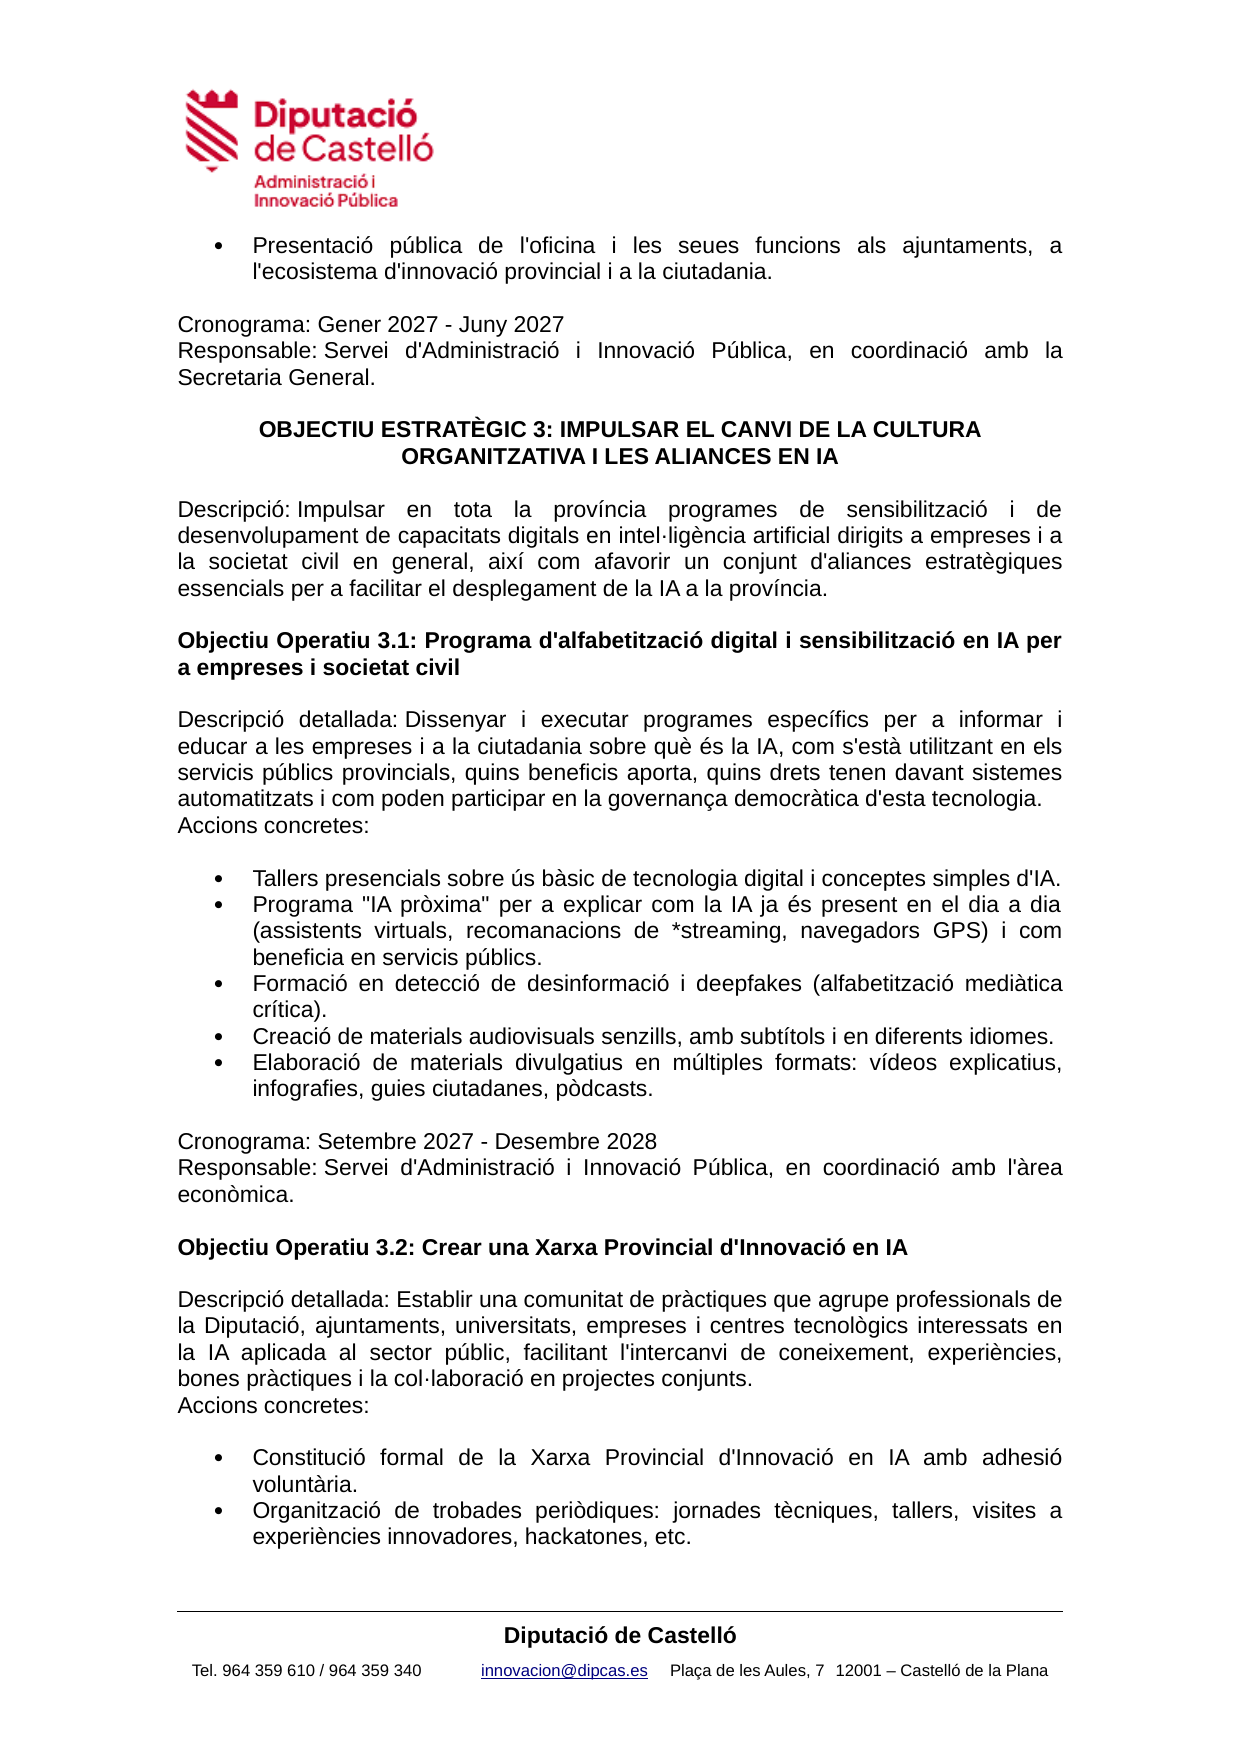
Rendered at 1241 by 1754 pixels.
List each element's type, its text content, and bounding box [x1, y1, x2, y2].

list Tallers presencials sobre ús bàsic de tecnologia digital i conceptes simples d'IA. [215, 864, 1063, 891]
list Elaboració de materials divulgatius en múltiples formats: vídeos explicatius, infografies, guies ciutadanes, pòdcasts. [215, 1049, 1063, 1102]
text Descripció detallada: Dissenyar i executar programes específics per a informar i educar a les empreses i a la ciutadania sobre què és la IA, com s'està utilitzant en els servicis públics provincials, quins beneficis aporta, quins drets tenen davant sistemes automatitzats i com poden participar en la governança democràtica d'esta tecnologia. [177, 706, 1063, 812]
text Cronograma: Gener 2027 - Juny 2027 [177, 311, 1063, 337]
text Cronograma: Setembre 2027 - Desembre 2028 [177, 1128, 1063, 1154]
picture [180, 80, 445, 221]
subtitle OBJECTIU ESTRATÈGIC 3: IMPULSAR EL CANVI DE LA CULTURA ORGANITZATIVA I LES ALIANCES EN IA [177, 416, 1063, 469]
list Constitució formal de la Xarxa Provincial d'Innovació en IA amb adhesió voluntària. [215, 1444, 1063, 1497]
text Accions concretes: [177, 812, 1063, 838]
list Organització de trobades periòdiques: jornades tècniques, tallers, visites a experiències innovadores, hackatones, etc. [215, 1497, 1063, 1550]
list Programa "IA pròxima" per a explicar com la IA ja és present en el dia a dia (assistents virtuals, recomanacions de *streaming, navegadors GPS) i com beneficia en servicis públics. [215, 891, 1063, 970]
text Descripció: Impulsar en tota la província programes de sensibilització i de desenvolupament de capacitats digitals en intel·ligència artificial dirigits a empreses i a la societat civil en general, així com afavorir un conjunt d'aliances estratègiques essencials per a facilitar el desplegament de la IA a la província. [177, 496, 1063, 601]
text Responsable: Servei d'Administració i Innovació Pública, en coordinació amb la Secretaria General. [177, 337, 1063, 390]
subtitle Objectiu Operatiu 3.2: Crear una Xarxa Provincial d'Innovació en IA [177, 1233, 1063, 1260]
text Descripció detallada: Establir una comunitat de pràctiques que agrupe professionals de la Diputació, ajuntaments, universitats, empreses i centres tecnològics interessats en la IA aplicada al sector públic, facilitant l'intercanvi de coneixement, experiències, bones pràctiques i la col·laboració en projectes conjunts. [177, 1286, 1063, 1392]
text Accions concretes: [177, 1392, 1063, 1418]
subtitle Objectiu Operatiu 3.1: Programa d'alfabetització digital i sensibilització en IA per a empreses i societat civil [177, 627, 1063, 680]
list Formació en detecció de desinformació i deepfakes (alfabetització mediàtica crítica). [215, 970, 1063, 1023]
list Creació de materials audiovisuals senzills, amb subtítols i en diferents idiomes. [215, 1023, 1063, 1049]
text Responsable: Servei d'Administració i Innovació Pública, en coordinació amb l'àrea econòmica. [177, 1154, 1063, 1207]
list Presentació pública de l'oficina i les seues funcions als ajuntaments, a l'ecosistema d'innovació provincial i a la ciutadania. [215, 232, 1063, 285]
